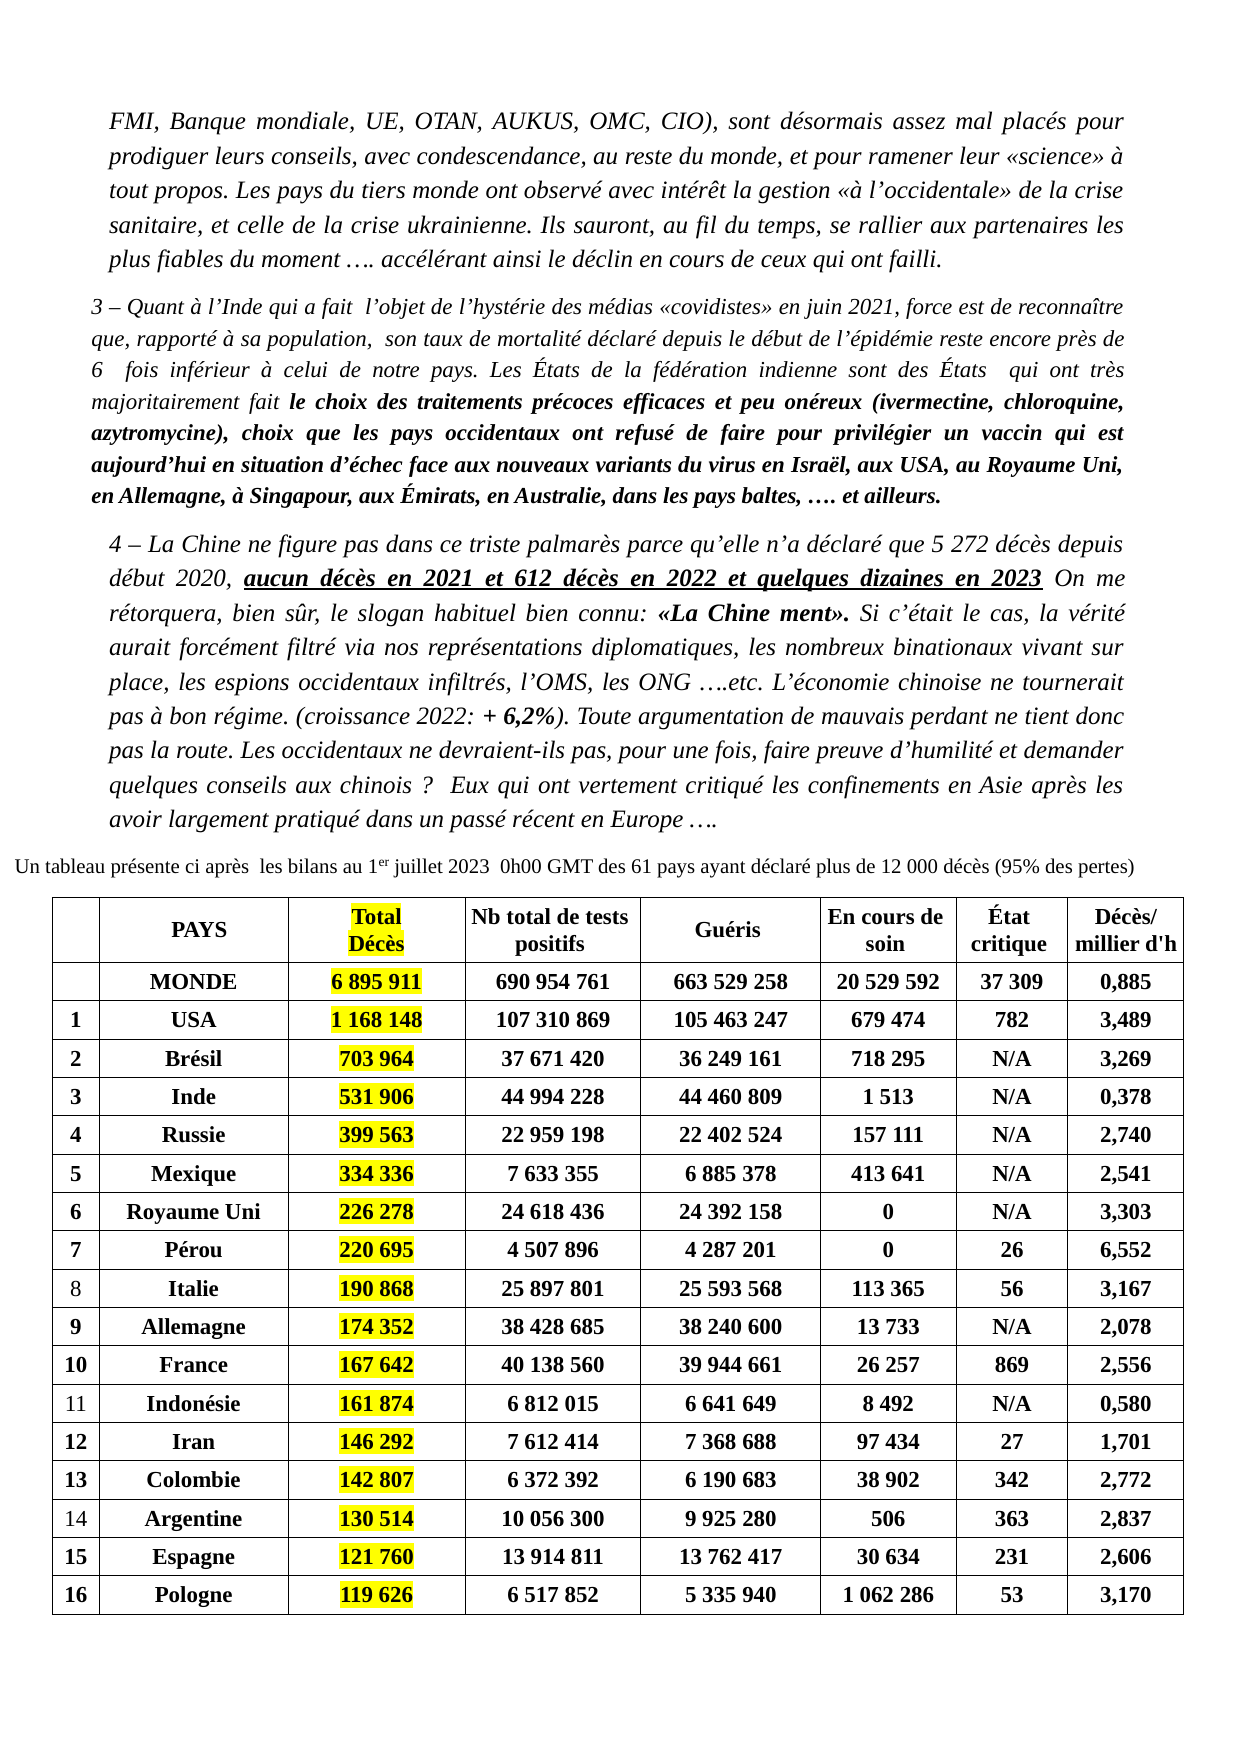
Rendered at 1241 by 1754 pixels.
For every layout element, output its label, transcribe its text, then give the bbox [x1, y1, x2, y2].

table_cell 6,552 [1068, 1231, 1183, 1268]
table_cell 2,556 [1068, 1346, 1183, 1383]
table_cell 342 [957, 1461, 1067, 1498]
table_cell 38 428 685 [466, 1308, 640, 1345]
table_cell 20 529 592 [821, 963, 956, 1000]
table_cell 121 760 [289, 1538, 465, 1575]
table_cell 0 [821, 1231, 956, 1268]
table_cell 4 507 896 [466, 1231, 640, 1268]
table_cell 38 240 600 [641, 1308, 820, 1345]
table_cell 56 [957, 1270, 1067, 1307]
table_header Guéris [641, 898, 820, 962]
table_header [53, 898, 99, 962]
table_cell 3,489 [1068, 1001, 1183, 1038]
table_cell 15 [53, 1538, 99, 1575]
table_cell 1,701 [1068, 1423, 1183, 1460]
text FMI, Banque mondiale, UE, OTAN, AUKUS, OMC, CIO), sont désormais assez mal placés pour prodiguer leurs conseils, avec condescendance, au reste du monde, et pour ramener leur «science» à tout propos. Les pays du tiers monde ont observé avec intérêt la gestion «à l’occidentale» de la crise sanitaire, et celle de la crise ukrainienne. Ils sauront, au fil du temps, se rallier aux partenaires les plus fiables du moment …. accélérant ainsi le déclin en cours de ceux qui ont failli. [109, 106, 1128, 273]
table_cell 9 [53, 1308, 99, 1345]
table_cell 1 [53, 1001, 99, 1038]
table_cell 37 309 [957, 963, 1067, 1000]
table_cell 869 [957, 1346, 1067, 1383]
table_cell 22 959 198 [466, 1116, 640, 1153]
table_cell 506 [821, 1500, 956, 1537]
table_cell 167 642 [289, 1346, 465, 1383]
table_cell 107 310 869 [466, 1001, 640, 1038]
table_cell 5 [53, 1155, 99, 1192]
text 4 – La Chine ne figure pas dans ce triste palmarès parce qu’elle n’a déclaré que 5 272 décès depuis début 2020, aucun décès en 2021 et 612 décès en 2022 et quelques dizaines en 2023 On me rétorquera, bien sûr, le slogan habituel bien connu: «La Chine ment». Si c’était le cas, la vérité aurait forcément filtré via nos représentations diplomatiques, les nombreux binationaux vivant sur place, les espions occidentaux infiltrés, l’OMS, les ONG ….etc. L’économie chinoise ne tournerait pas à bon régime. (croissance 2022: + 6,2%). Toute argumentation de mauvais perdant ne tient donc pas la route. Les occidentaux ne devraient-ils pas, pour une fois, faire preuve d’humilité et demander quelques conseils aux chinois ? Eux qui ont vertement critiqué les confinements en Asie après les avoir largement pratiqué dans un passé récent en Europe …. [109, 529, 1128, 833]
table_cell 1 513 [821, 1078, 956, 1115]
table_cell 6 372 392 [466, 1461, 640, 1498]
table_cell 40 138 560 [466, 1346, 640, 1383]
text Un tableau présente ci après les bilans au 1er juillet 2023 0h00 GMT des 61 pays ayant déclaré plus de 12 000 décès (95% des pertes) [14, 854, 1204, 878]
table_cell 7 368 688 [641, 1423, 820, 1460]
table_cell 0,378 [1068, 1078, 1183, 1115]
table_cell 97 434 [821, 1423, 956, 1460]
table_header En cours de soin [821, 898, 956, 962]
table_cell 11 [53, 1385, 99, 1422]
table_cell Brésil [100, 1040, 288, 1077]
table_cell Pérou [100, 1231, 288, 1268]
table_cell 3,170 [1068, 1576, 1183, 1613]
table_cell 6 895 911 [289, 963, 465, 1000]
table_cell 531 906 [289, 1078, 465, 1115]
table_cell 0 [821, 1193, 956, 1230]
table_cell 13 914 811 [466, 1538, 640, 1575]
table_cell 9 925 280 [641, 1500, 820, 1537]
table_cell 5 335 940 [641, 1576, 820, 1613]
table_cell 25 897 801 [466, 1270, 640, 1307]
table_cell 0,580 [1068, 1385, 1183, 1422]
table_cell MONDE [100, 963, 288, 1000]
table_cell 220 695 [289, 1231, 465, 1268]
table_cell 3,269 [1068, 1040, 1183, 1077]
table_cell 7 612 414 [466, 1423, 640, 1460]
table_cell 690 954 761 [466, 963, 640, 1000]
table_cell 4 287 201 [641, 1231, 820, 1268]
table_cell 663 529 258 [641, 963, 820, 1000]
table_header Décès/ millier d'h [1068, 898, 1183, 962]
table_cell 6 885 378 [641, 1155, 820, 1192]
table_cell 703 964 [289, 1040, 465, 1077]
table_cell N/A [957, 1385, 1067, 1422]
table_cell N/A [957, 1040, 1067, 1077]
table_cell 2 [53, 1040, 99, 1077]
table_cell 37 671 420 [466, 1040, 640, 1077]
table_cell 44 460 809 [641, 1078, 820, 1115]
table_cell 2,772 [1068, 1461, 1183, 1498]
table_cell 24 392 158 [641, 1193, 820, 1230]
table_header Nb total de tests positifs [466, 898, 640, 962]
table_cell 44 994 228 [466, 1078, 640, 1115]
table_cell 39 944 661 [641, 1346, 820, 1383]
table_cell 2,740 [1068, 1116, 1183, 1153]
table_cell 24 618 436 [466, 1193, 640, 1230]
table_cell 113 365 [821, 1270, 956, 1307]
table_cell 4 [53, 1116, 99, 1153]
table_cell 679 474 [821, 1001, 956, 1038]
table_cell 0,885 [1068, 963, 1183, 1000]
table_cell N/A [957, 1193, 1067, 1230]
table_cell N/A [957, 1078, 1067, 1115]
table_cell 6 641 649 [641, 1385, 820, 1422]
table_cell 8 [53, 1270, 99, 1307]
table_cell 26 257 [821, 1346, 956, 1383]
table_cell 22 402 524 [641, 1116, 820, 1153]
table_cell 13 762 417 [641, 1538, 820, 1575]
table_cell France [100, 1346, 288, 1383]
table_cell 7 633 355 [466, 1155, 640, 1192]
table_cell 2,606 [1068, 1538, 1183, 1575]
table_header État critique [957, 898, 1067, 962]
table_cell 6 [53, 1193, 99, 1230]
table_cell Colombie [100, 1461, 288, 1498]
table_cell 3,167 [1068, 1270, 1183, 1307]
table_cell 13 733 [821, 1308, 956, 1345]
table_cell 10 [53, 1346, 99, 1383]
table_cell 10 056 300 [466, 1500, 640, 1537]
table_cell 399 563 [289, 1116, 465, 1153]
table_cell 7 [53, 1231, 99, 1268]
table_cell 8 492 [821, 1385, 956, 1422]
text 3 – Quant à l’Inde qui a fait l’objet de l’hystérie des médias «covidistes» en juin 2021, force est de reconnaître que, rapporté à sa population, son taux de mortalité déclaré depuis le début de l’épidémie reste encore près de 6 fois inférieur à celui de notre pays. Les États de la fédération indienne sont des États qui ont très majoritairement fait le choix des traitements précoces efficaces et peu onéreux (ivermectine, chloroquine, azytromycine), choix que les pays occidentaux ont refusé de faire pour privilégier un vaccin qui est aujourd’hui en situation d’échec face aux nouveaux variants du virus en Israël, aux USA, au Royaume Uni, en Allemagne, à Singapour, aux Émirats, en Australie, dans les pays baltes, …. et ailleurs. [91, 293, 1128, 509]
table_cell 2,541 [1068, 1155, 1183, 1192]
table_cell 30 634 [821, 1538, 956, 1575]
table_cell 174 352 [289, 1308, 465, 1345]
table_cell 6 190 683 [641, 1461, 820, 1498]
table_cell 16 [53, 1576, 99, 1613]
table_cell 14 [53, 1500, 99, 1537]
table_cell 334 336 [289, 1155, 465, 1192]
table_cell 2,078 [1068, 1308, 1183, 1345]
table_cell Allemagne [100, 1308, 288, 1345]
table_cell 13 [53, 1461, 99, 1498]
table_cell 142 807 [289, 1461, 465, 1498]
table_cell USA [100, 1001, 288, 1038]
table_cell Russie [100, 1116, 288, 1153]
table_header PAYS [100, 898, 288, 962]
table_cell 1 168 148 [289, 1001, 465, 1038]
table_cell [53, 963, 99, 1000]
table_cell 3 [53, 1078, 99, 1115]
table_cell Espagne [100, 1538, 288, 1575]
table_cell 6 812 015 [466, 1385, 640, 1422]
table_cell 157 111 [821, 1116, 956, 1153]
table_cell 53 [957, 1576, 1067, 1613]
table_cell Royaume Uni [100, 1193, 288, 1230]
table_cell 119 626 [289, 1576, 465, 1613]
table_cell 12 [53, 1423, 99, 1460]
table_cell 36 249 161 [641, 1040, 820, 1077]
table_cell Italie [100, 1270, 288, 1307]
table_cell Iran [100, 1423, 288, 1460]
table_cell 718 295 [821, 1040, 956, 1077]
table_cell 2,837 [1068, 1500, 1183, 1537]
table_cell 38 902 [821, 1461, 956, 1498]
table_cell Inde [100, 1078, 288, 1115]
table_cell 363 [957, 1500, 1067, 1537]
table_cell 413 641 [821, 1155, 956, 1192]
table_cell Mexique [100, 1155, 288, 1192]
table_cell 6 517 852 [466, 1576, 640, 1613]
table_cell 26 [957, 1231, 1067, 1268]
table_cell 27 [957, 1423, 1067, 1460]
table_cell N/A [957, 1155, 1067, 1192]
table_cell 1 062 286 [821, 1576, 956, 1613]
table_cell Pologne [100, 1576, 288, 1613]
table_cell N/A [957, 1308, 1067, 1345]
table_cell 231 [957, 1538, 1067, 1575]
table_cell 226 278 [289, 1193, 465, 1230]
table_cell 25 593 568 [641, 1270, 820, 1307]
table_cell 161 874 [289, 1385, 465, 1422]
table_header Total Décès [289, 898, 465, 962]
table_cell Argentine [100, 1500, 288, 1537]
table_cell 190 868 [289, 1270, 465, 1307]
table_cell 105 463 247 [641, 1001, 820, 1038]
table_cell 130 514 [289, 1500, 465, 1537]
table_cell Indonésie [100, 1385, 288, 1422]
table_cell 782 [957, 1001, 1067, 1038]
table_cell 146 292 [289, 1423, 465, 1460]
table_cell 3,303 [1068, 1193, 1183, 1230]
table_cell N/A [957, 1116, 1067, 1153]
